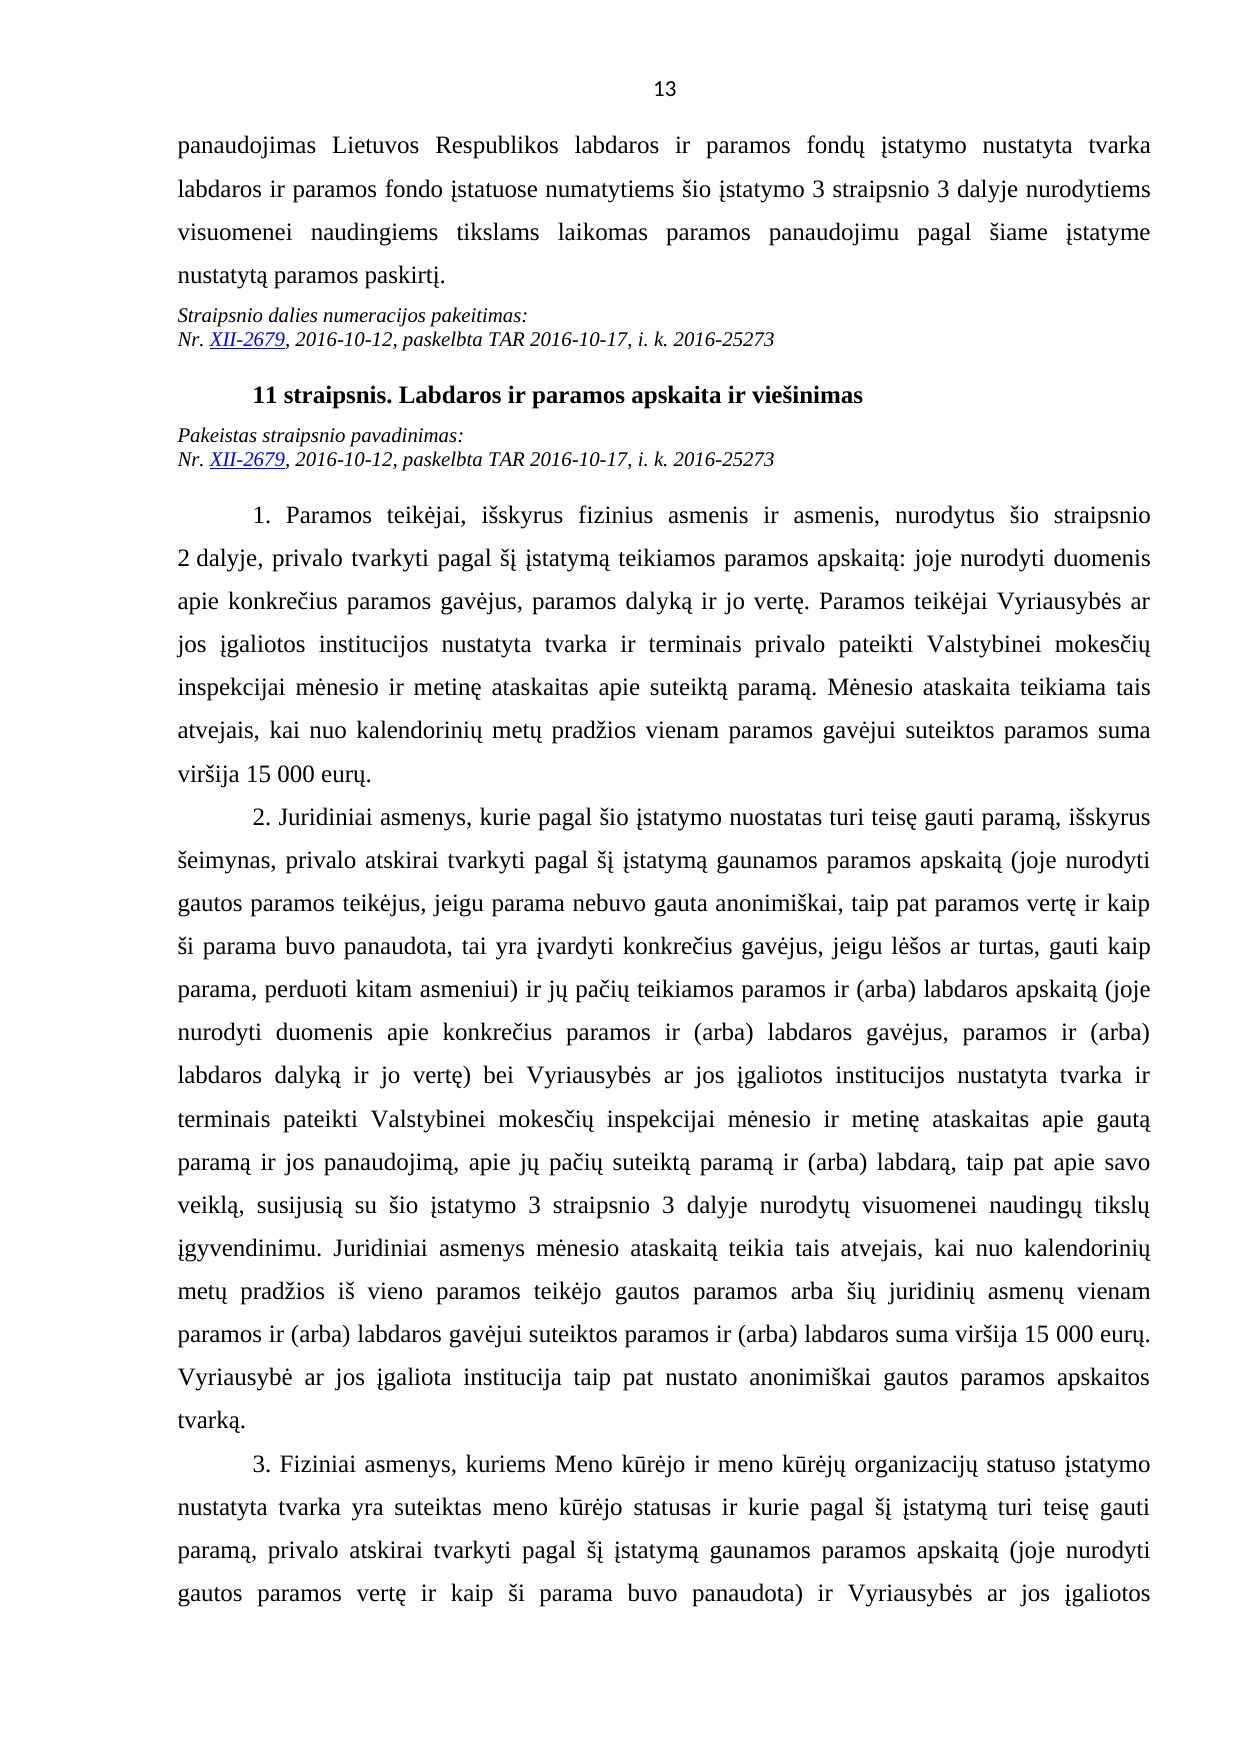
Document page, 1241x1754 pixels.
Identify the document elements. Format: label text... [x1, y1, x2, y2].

text 2. Juridiniai asmenys, kurie pagal šio įstatymo nuostatas turi teisę gauti paramą, išskyrus šeimynas, privalo atskirai tvarkyti pagal šį įstatymą gaunamos paramos apskaitą (joje nurodyti gautos paramos teikėjus, jeigu parama nebuvo gauta anonimiškai, taip pat paramos vertę ir kaip ši parama buvo panaudota, tai yra įvardyti konkrečius gavėjus, jeigu lėšos ar turtas, gauti kaip parama, perduoti kitam asmeniui) ir jų pačių teikiamos paramos ir (arba) labdaros apskaitą (joje nurodyti duomenis apie konkrečius paramos ir (arba) labdaros gavėjus, paramos ir (arba) labdaros dalyką ir jo vertę) bei Vyriausybės ar jos įgaliotos institucijos nustatyta tvarka ir terminais pateikti Valstybinei mokesčių inspekcijai mėnesio ir metinę ataskaitas apie gautą paramą ir jos panaudojimą, apie jų pačių suteiktą paramą ir (arba) labdarą, taip pat apie savo veiklą, susijusią su šio įstatymo 3 straipsnio 3 dalyje nurodytų visuomenei naudingų tikslų įgyvendinimu. Juridiniai asmenys mėnesio ataskaitą teikia tais atvejais, kai nuo kalendorinių metų pradžios iš vieno paramos teikėjo gautos paramos arba šių juridinių asmenų vienam paramos ir (arba) labdaros gavėjui suteiktos paramos ir (arba) labdaros suma viršija 15 000 eurų. Vyriausybė ar jos įgaliota institucija taip pat nustato anonimiškai gautos paramos apskaitos tvarką. [177, 802, 1152, 1434]
text Nr. XII-2679, 2016-10-12, paskelbta TAR 2016-10-17, i. k. 2016-25273 [177, 447, 1152, 471]
text 11 straipsnis. Labdaros ir paramos apskaita ir viešinimas [177, 380, 1152, 409]
text Pakeistas straipsnio pavadinimas: [177, 423, 1152, 447]
text 3. Fiziniai asmenys, kuriems Meno kūrėjo ir meno kūrėjų organizacijų statuso įstatymo nustatyta tvarka yra suteiktas meno kūrėjo statusas ir kurie pagal šį įstatymą turi teisę gauti paramą, privalo atskirai tvarkyti pagal šį įstatymą gaunamos paramos apskaitą (joje nurodyti gautos paramos vertę ir kaip ši parama buvo panaudota) ir Vyriausybės ar jos įgaliotos [177, 1449, 1152, 1607]
text 1. Paramos teikėjai, išskyrus fizinius asmenis ir asmenis, nurodytus šio straipsnio 2 dalyje, privalo tvarkyti pagal šį įstatymą teikiamos paramos apskaitą: joje nurodyti duomenis apie konkrečius paramos gavėjus, paramos dalyką ir jo vertę. Paramos teikėjai Vyriausybės ar jos įgaliotos institucijos nustatyta tvarka ir terminais privalo pateikti Valstybinei mokesčių inspekcijai mėnesio ir metinę ataskaitas apie suteiktą paramą. Mėnesio ataskaita teikiama tais atvejais, kai nuo kalendorinių metų pradžios vienam paramos gavėjui suteiktos paramos suma viršija 15 000 eurų. [177, 500, 1152, 787]
text panaudojimas Lietuvos Respublikos labdaros ir paramos fondų įstatymo nustatyta tvarka labdaros ir paramos fondo įstatuose numatytiems šio įstatymo 3 straipsnio 3 dalyje nurodytiems visuomenei naudingiems tikslams laikomas paramos panaudojimu pagal šiame įstatyme nustatytą paramos paskirtį. [177, 131, 1152, 289]
text Nr. XII-2679, 2016-10-12, paskelbta TAR 2016-10-17, i. k. 2016-25273 [177, 327, 1152, 351]
text Straipsnio dalies numeracijos pakeitimas: [177, 303, 1152, 327]
